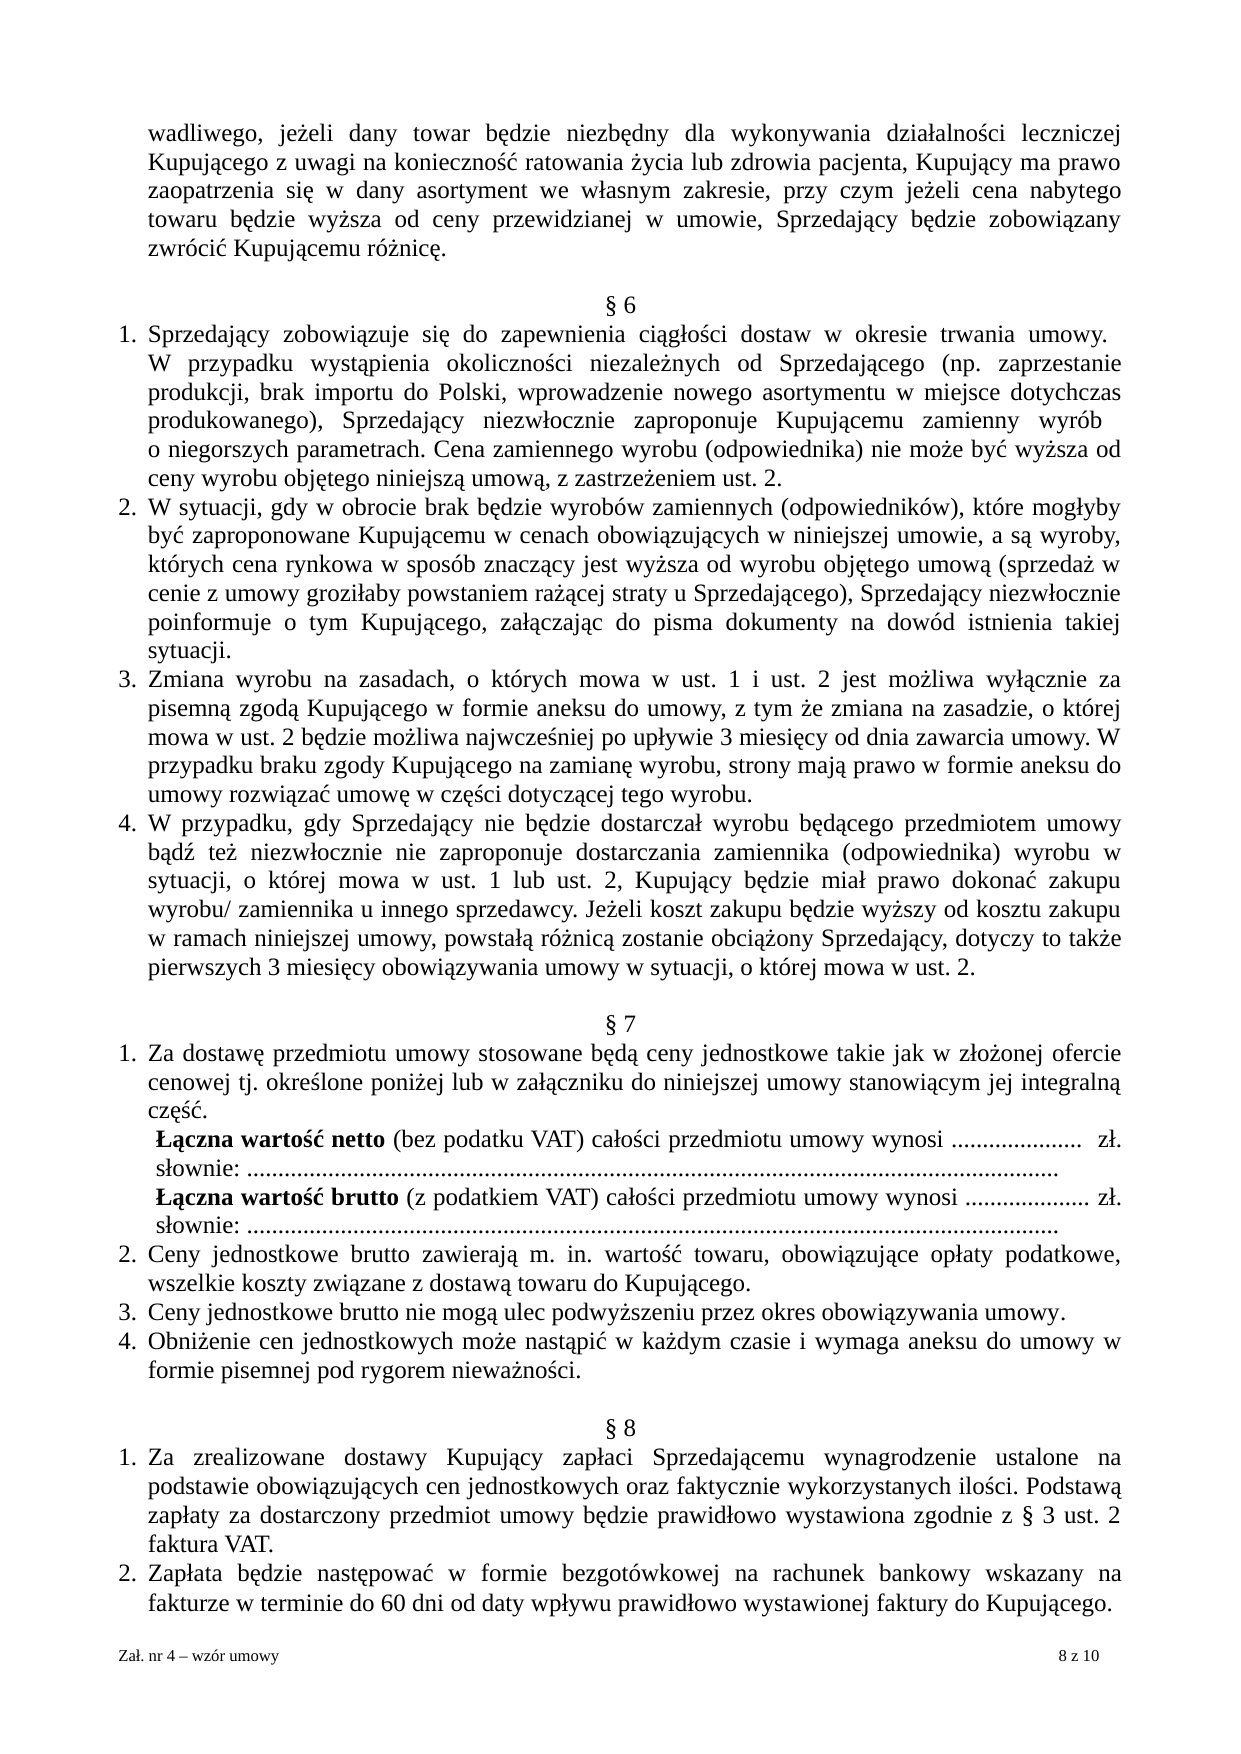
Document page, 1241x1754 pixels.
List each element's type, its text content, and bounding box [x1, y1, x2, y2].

list Obniżenie cen jednostkowych może nastąpić w każdym czasie i wymaga aneksu do umowy w formie pisemnej pod rygorem nieważności. [118, 1326, 1122, 1384]
text Łączna wartość netto (bez podatku VAT) całości przedmiotu umowy wynosi ..................... zł. słownie: .................................................................................................................................. [156, 1124, 1122, 1182]
list Zmiana wyrobu na zasadach, o których mowa w ust. 1 i ust. 2 jest możliwa wyłącznie za pisemną zgodą Kupującego w formie aneksu do umowy, z tym że zmiana na zasadzie, o której mowa w ust. 2 będzie możliwa najwcześniej po upływie 3 miesięcy od dnia zawarcia umowy. W przypadku braku zgody Kupującego na zamianę wyrobu, strony mają prawo w formie aneksu do umowy rozwiązać umowę w części dotyczącej tego wyrobu. [118, 664, 1122, 808]
text § 6 [118, 291, 1122, 319]
list Ceny jednostkowe brutto zawierają m. in. wartość towaru, obowiązujące opłaty podatkowe, wszelkie koszty związane z dostawą towaru do Kupującego. [118, 1239, 1122, 1297]
list Za zrealizowane dostawy Kupujący zapłaci Sprzedającemu wynagrodzenie ustalone na podstawie obowiązujących cen jednostkowych oraz faktycznie wykorzystanych ilości. Podstawą zapłaty za dostarczony przedmiot umowy będzie prawidłowo wystawiona zgodnie z § 3 ust. 2 faktura VAT. [118, 1441, 1122, 1558]
list Za dostawę przedmiotu umowy stosowane będą ceny jednostkowe takie jak w złożonej ofercie cenowej tj. określone poniżej lub w załączniku do niniejszej umowy stanowiącym jej integralną część. [118, 1038, 1122, 1124]
list Sprzedający zobowiązuje się do zapewnienia ciągłości dostaw w okresie trwania umowy. W przypadku wystąpienia okoliczności niezależnych od Sprzedającego (np. zaprzestanie produkcji, brak importu do Polski, wprowadzenie nowego asortymentu w miejsce dotychczas produkowanego), Sprzedający niezwłocznie zaproponuje Kupującemu zamienny wyrób o niegorszych parametrach. Cena zamiennego wyrobu (odpowiednika) nie może być wyższa od ceny wyrobu objętego niniejszą umową, z zastrzeżeniem ust. 2. [118, 319, 1122, 492]
list Zapłata będzie następować w formie bezgotówkowej na rachunek bankowy wskazany na fakturze w terminie do 60 dni od daty wpływu prawidłowo wystawionej faktury do Kupującego. [118, 1558, 1122, 1616]
list wadliwego, jeżeli dany towar będzie niezbędny dla wykonywania działalności leczniczej Kupującego z uwagi na konieczność ratowania życia lub zdrowia pacjenta, Kupujący ma prawo zaopatrzenia się w dany asortyment we własnym zakresie, przy czym jeżeli cena nabytego towaru będzie wyższa od ceny przewidzianej w umowie, Sprzedający będzie zobowiązany zwrócić Kupującemu różnicę. [118, 118, 1122, 262]
text Łączna wartość brutto (z podatkiem VAT) całości przedmiotu umowy wynosi .................... zł. słownie: .................................................................................................................................. [156, 1182, 1122, 1239]
text § 7 [118, 1009, 1122, 1038]
list W przypadku, gdy Sprzedający nie będzie dostarczał wyrobu będącego przedmiotem umowy bądź też niezwłocznie nie zaproponuje dostarczania zamiennika (odpowiednika) wyrobu w sytuacji, o której mowa w ust. 1 lub ust. 2, Kupujący będzie miał prawo dokonać zakupu wyrobu/ zamiennika u innego sprzedawcy. Jeżeli koszt zakupu będzie wyższy od kosztu zakupu w ramach niniejszej umowy, powstałą różnicą zostanie obciążony Sprzedający, dotyczy to także pierwszych 3 miesięcy obowiązywania umowy w sytuacji, o której mowa w ust. 2. [118, 808, 1122, 981]
text § 8 [118, 1413, 1122, 1441]
list W sytuacji, gdy w obrocie brak będzie wyrobów zamiennych (odpowiedników), które mogłyby być zaproponowane Kupującemu w cenach obowiązujących w niniejszej umowie, a są wyroby, których cena rynkowa w sposób znaczący jest wyższa od wyrobu objętego umową (sprzedaż w cenie z umowy groziłaby powstaniem rażącej straty u Sprzedającego), Sprzedający niezwłocznie poinformuje o tym Kupującego, załączając do pisma dokumenty na dowód istnienia takiej sytuacji. [118, 492, 1122, 664]
list Ceny jednostkowe brutto nie mogą ulec podwyższeniu przez okres obowiązywania umowy. [118, 1297, 1122, 1326]
